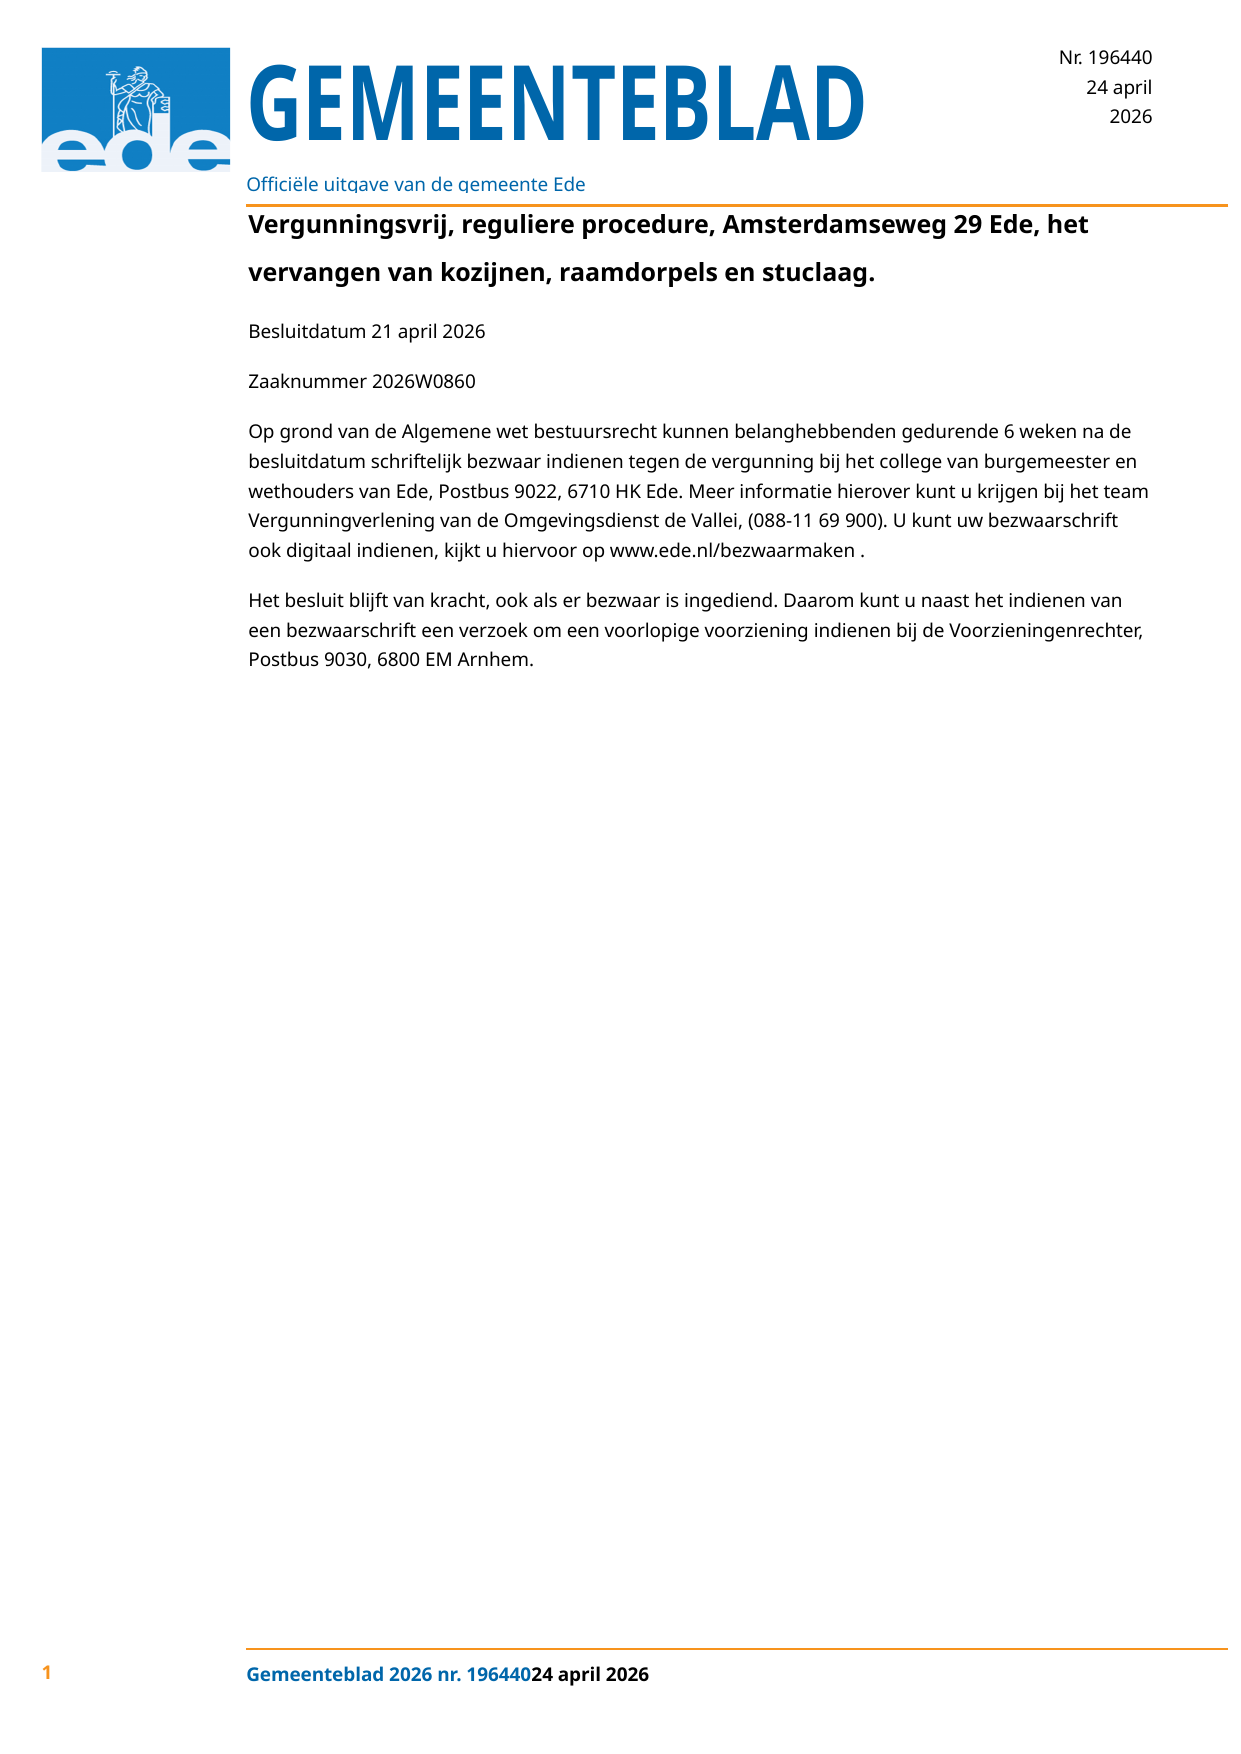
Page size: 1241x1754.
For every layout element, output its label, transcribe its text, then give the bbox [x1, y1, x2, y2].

text Zaaknummer 2026W0860 [248, 368, 1152, 394]
picture [41, 47, 231, 172]
text Het besluit blijft van kracht, ook als er bezwaar is ingediend. Daarom kunt u naast het indienen van een bezwaarschrift een verzoek om een voorlopige voorziening indienen bij de Voorzieningenrechter, Postbus 9030, 6800 EM Arnhem. [248, 587, 1152, 672]
text Vergunningsvrij, reguliere procedure, Amsterdamseweg 29 Ede, het vervangen van kozijnen, raamdorpels en stuclaag. [248, 207, 1152, 288]
text Op grond van de Algemene wet bestuursrecht kunnen belanghebbenden gedurende 6 weken na de besluitdatum schriftelijk bezwaar indienen tegen de vergunning bij het college van burgemeester en wethouders van Ede, Postbus 9022, 6710 HK Ede. Meer informatie hierover kunt u krijgen bij het team Vergunningverlening van de Omgevingsdienst de Vallei, (088-11 69 900). U kunt uw bezwaarschrift ook digitaal indienen, kijkt u hiervoor op www.ede.nl/bezwaarmaken . [248, 419, 1152, 563]
text Besluitdatum 21 april 2026 [248, 318, 1152, 344]
